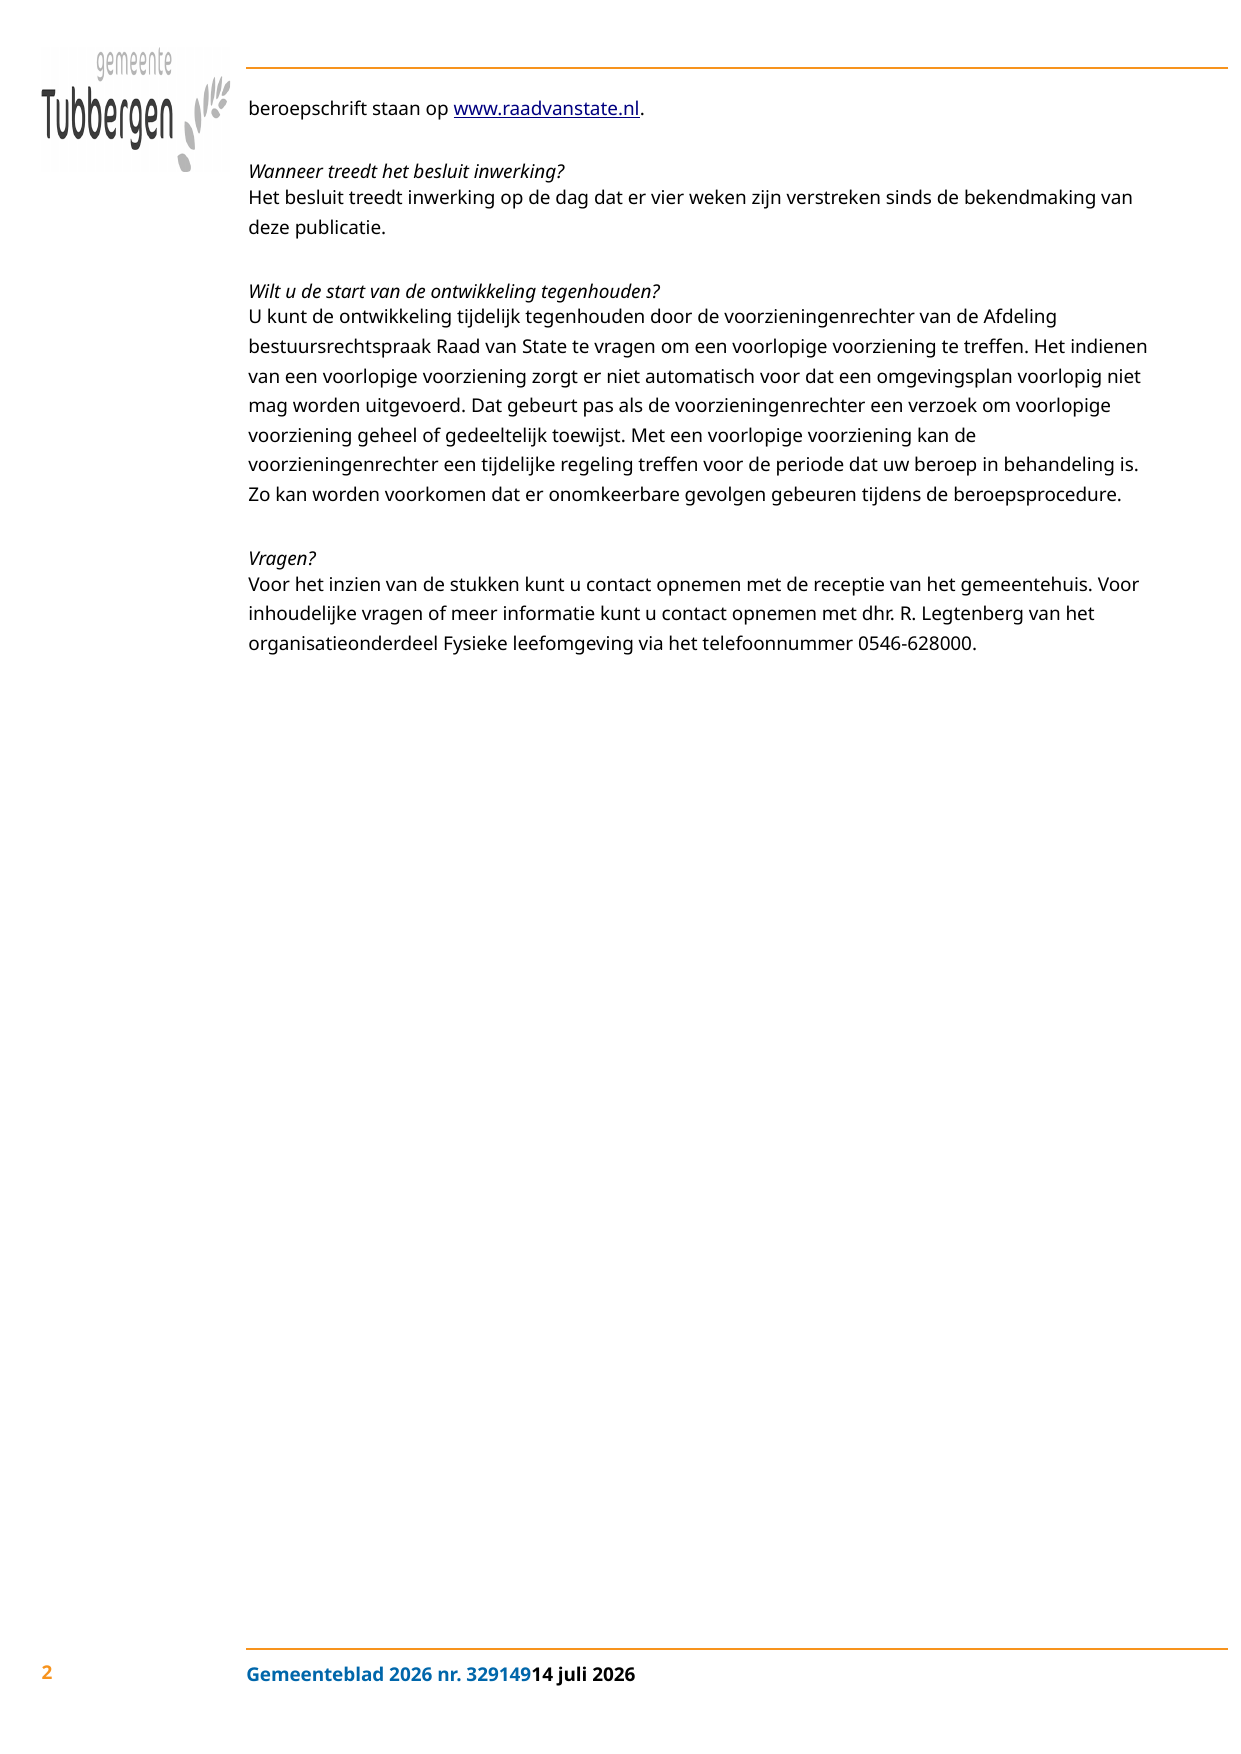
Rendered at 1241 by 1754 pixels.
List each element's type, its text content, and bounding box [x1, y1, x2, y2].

text Het besluit treedt inwerking op de dag dat er vier weken zijn verstreken sinds de bekendmaking van deze publicatie. [248, 184, 1152, 240]
text Wanneer treedt het besluit inwerking? [248, 159, 1152, 184]
text Voor het inzien van de stukken kunt u contact opnemen met de receptie van het gemeentehuis. Voor inhoudelijke vragen of meer informatie kunt u contact opnemen met dhr. R. Legtenberg van het organisatieonderdeel Fysieke leefomgeving via het telefoonnummer 0546-628000. [248, 571, 1152, 656]
text Vragen? [248, 545, 1152, 571]
text beroepschrift staan op www.raadvanstate.nl. [248, 95, 1152, 121]
text U kunt de ontwikkeling tijdelijk tegenhouden door de voorzieningenrechter van de Afdeling bestuursrechtspraak Raad van State te vragen om een voorlopige voorziening te treffen. Het indienen van een voorlopige voorziening zorgt er niet automatisch voor dat een omgevingsplan voorlopig niet mag worden uitgevoerd. Dat gebeurt pas als de voorzieningenrechter een verzoek om voorlopige voorziening geheel of gedeeltelijk toewijst. Met een voorlopige voorziening kan de voorzieningenrechter een tijdelijke regeling treffen voor de periode dat uw beroep in behandeling is. Zo kan worden voorkomen dat er onomkeerbare gevolgen gebeuren tijdens de beroepsprocedure. [248, 304, 1152, 507]
picture [41, 47, 231, 172]
text Wilt u de start van de ontwikkeling tegenhouden? [248, 278, 1152, 304]
